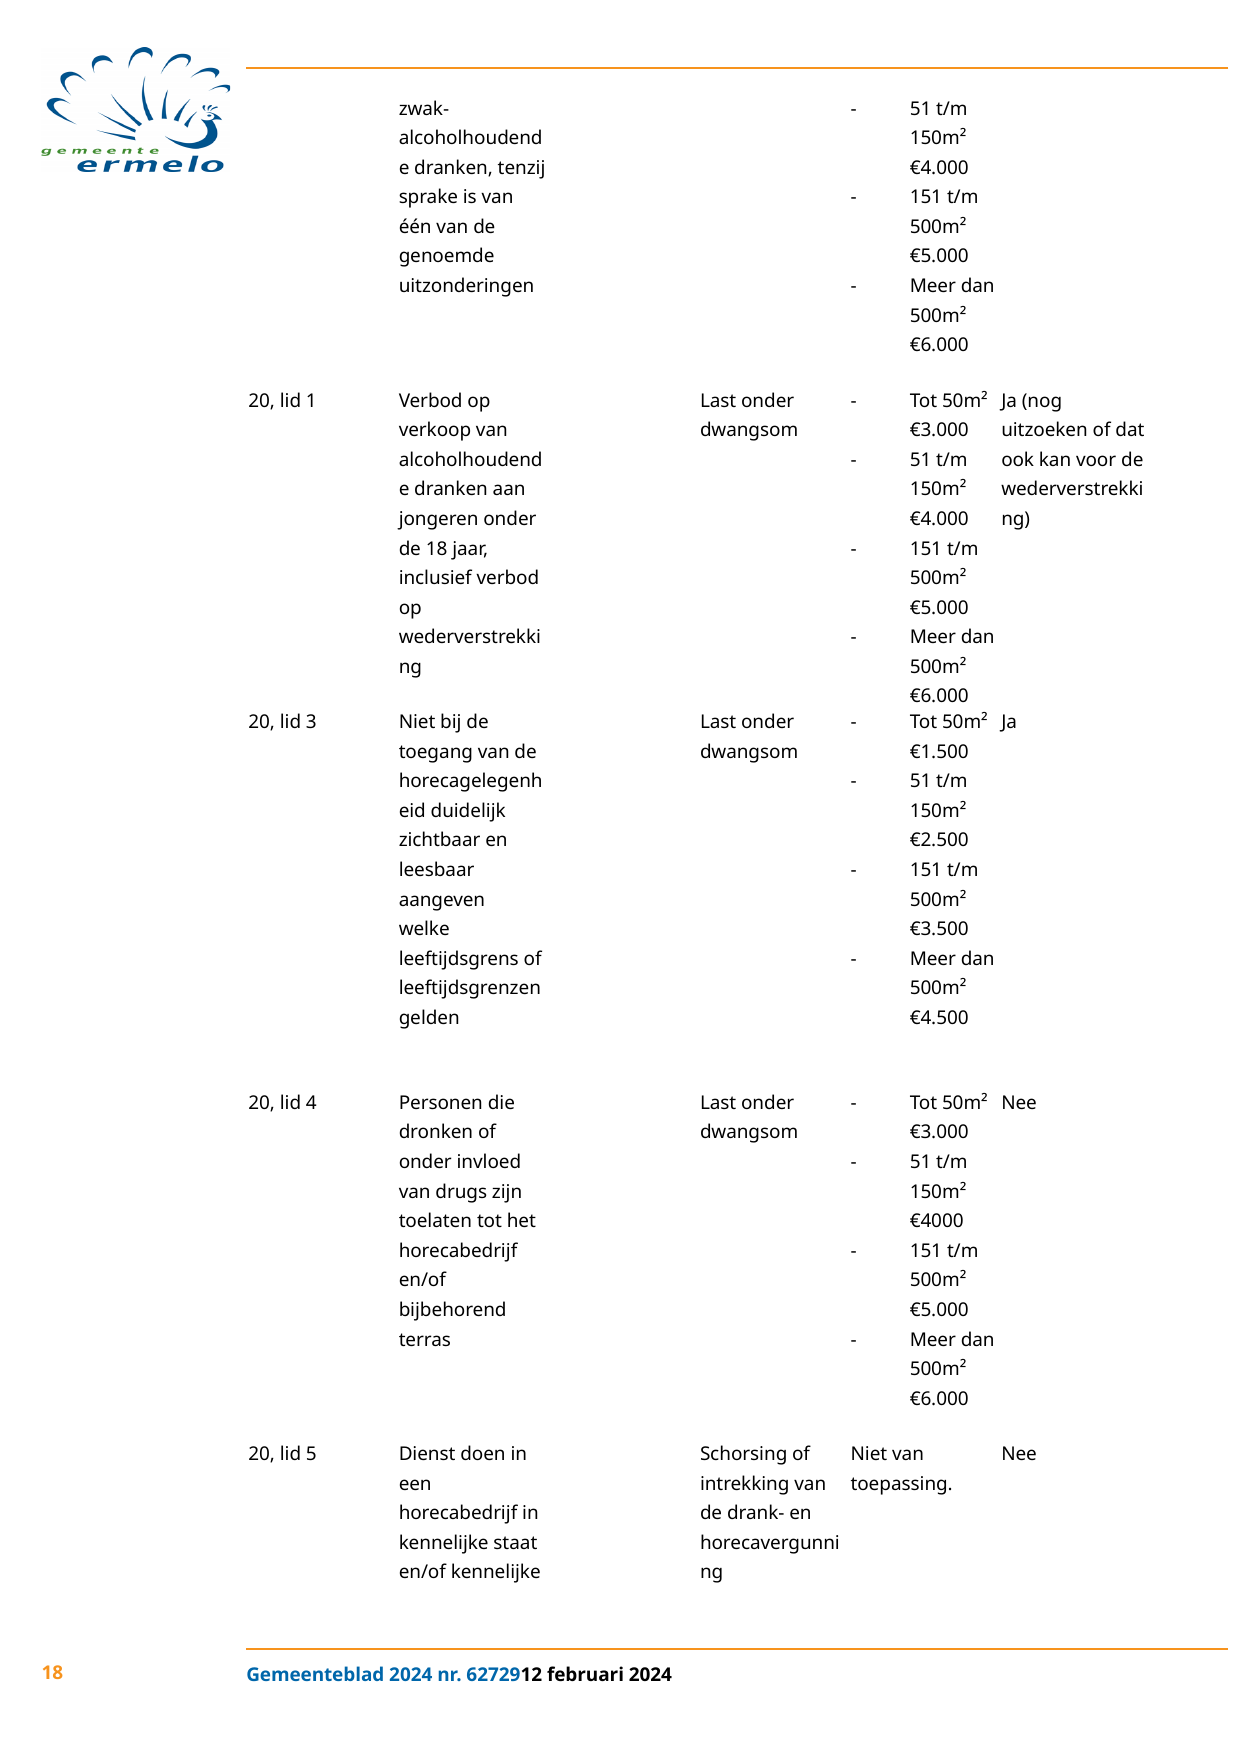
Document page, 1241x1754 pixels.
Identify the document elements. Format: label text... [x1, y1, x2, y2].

table_cell Personen die dronken of onder invloed van drugs zijn toelaten tot het horecabedrijf en/of bijbehorend terras [399, 1089, 549, 1440]
table_cell Ja [1001, 708, 1152, 1089]
table_cell [248, 95, 398, 387]
table_cell zwak-alcoholhoudende dranken, tenzij sprake is van één van de genoemde uitzonderingen [399, 95, 549, 387]
table_cell [1001, 95, 1152, 387]
table_cell Dienst doen in een horecabedrijf in kennelijke staat en/of kennelijke [399, 1440, 549, 1584]
table_cell Nee [1001, 1440, 1152, 1584]
table_cell [700, 95, 850, 387]
table_cell Niet bij de toegang van de horecagelegenheid duidelijk zichtbaar en leesbaar aangeven welke leeftijdsgrens of leeftijdsgrenzen gelden [399, 708, 549, 1089]
picture [41, 47, 231, 172]
table_cell Ja (nog uitzoeken of dat ook kan voor de wederverstrekking) [1001, 387, 1152, 708]
table_cell Schorsing of intrekking van de drank- en horecavergunning [700, 1440, 850, 1584]
table_cell 51 t/m 150m² €4.000 151 t/m 500m² €5.000 Meer dan 500m² €6.000 [850, 95, 1001, 387]
table_cell Niet van toepassing. [850, 1440, 1001, 1584]
table_cell Tot 50m² €3.000 51 t/m 150m² €4000 151 t/m 500m² €5.000 Meer dan 500m² €6.000 [850, 1089, 1001, 1440]
table_cell Last onder dwangsom [700, 708, 850, 1089]
table_cell 20, lid 3 [248, 708, 398, 1089]
table_cell Nee [1001, 1089, 1152, 1440]
table_cell [549, 1440, 700, 1584]
table_cell 20, lid 4 [248, 1089, 398, 1440]
table_cell [549, 387, 700, 708]
table_cell 20, lid 5 [248, 1440, 398, 1584]
table_cell Last onder dwangsom [700, 387, 850, 708]
table_cell Last onder dwangsom [700, 1089, 850, 1440]
table_cell [549, 1089, 700, 1440]
table_cell 20, lid 1 [248, 387, 398, 708]
table_cell [549, 95, 700, 387]
table_cell Verbod op verkoop van alcoholhoudende dranken aan jongeren onder de 18 jaar, inclusief verbod op wederverstrekking [399, 387, 549, 708]
table_cell [549, 708, 700, 1089]
table_cell Tot 50m² €1.500 51 t/m 150m² €2.500 151 t/m 500m² €3.500 Meer dan 500m² €4.500 [850, 708, 1001, 1089]
table_cell Tot 50m² €3.000 51 t/m 150m² €4.000 151 t/m 500m² €5.000 Meer dan 500m² €6.000 [850, 387, 1001, 708]
